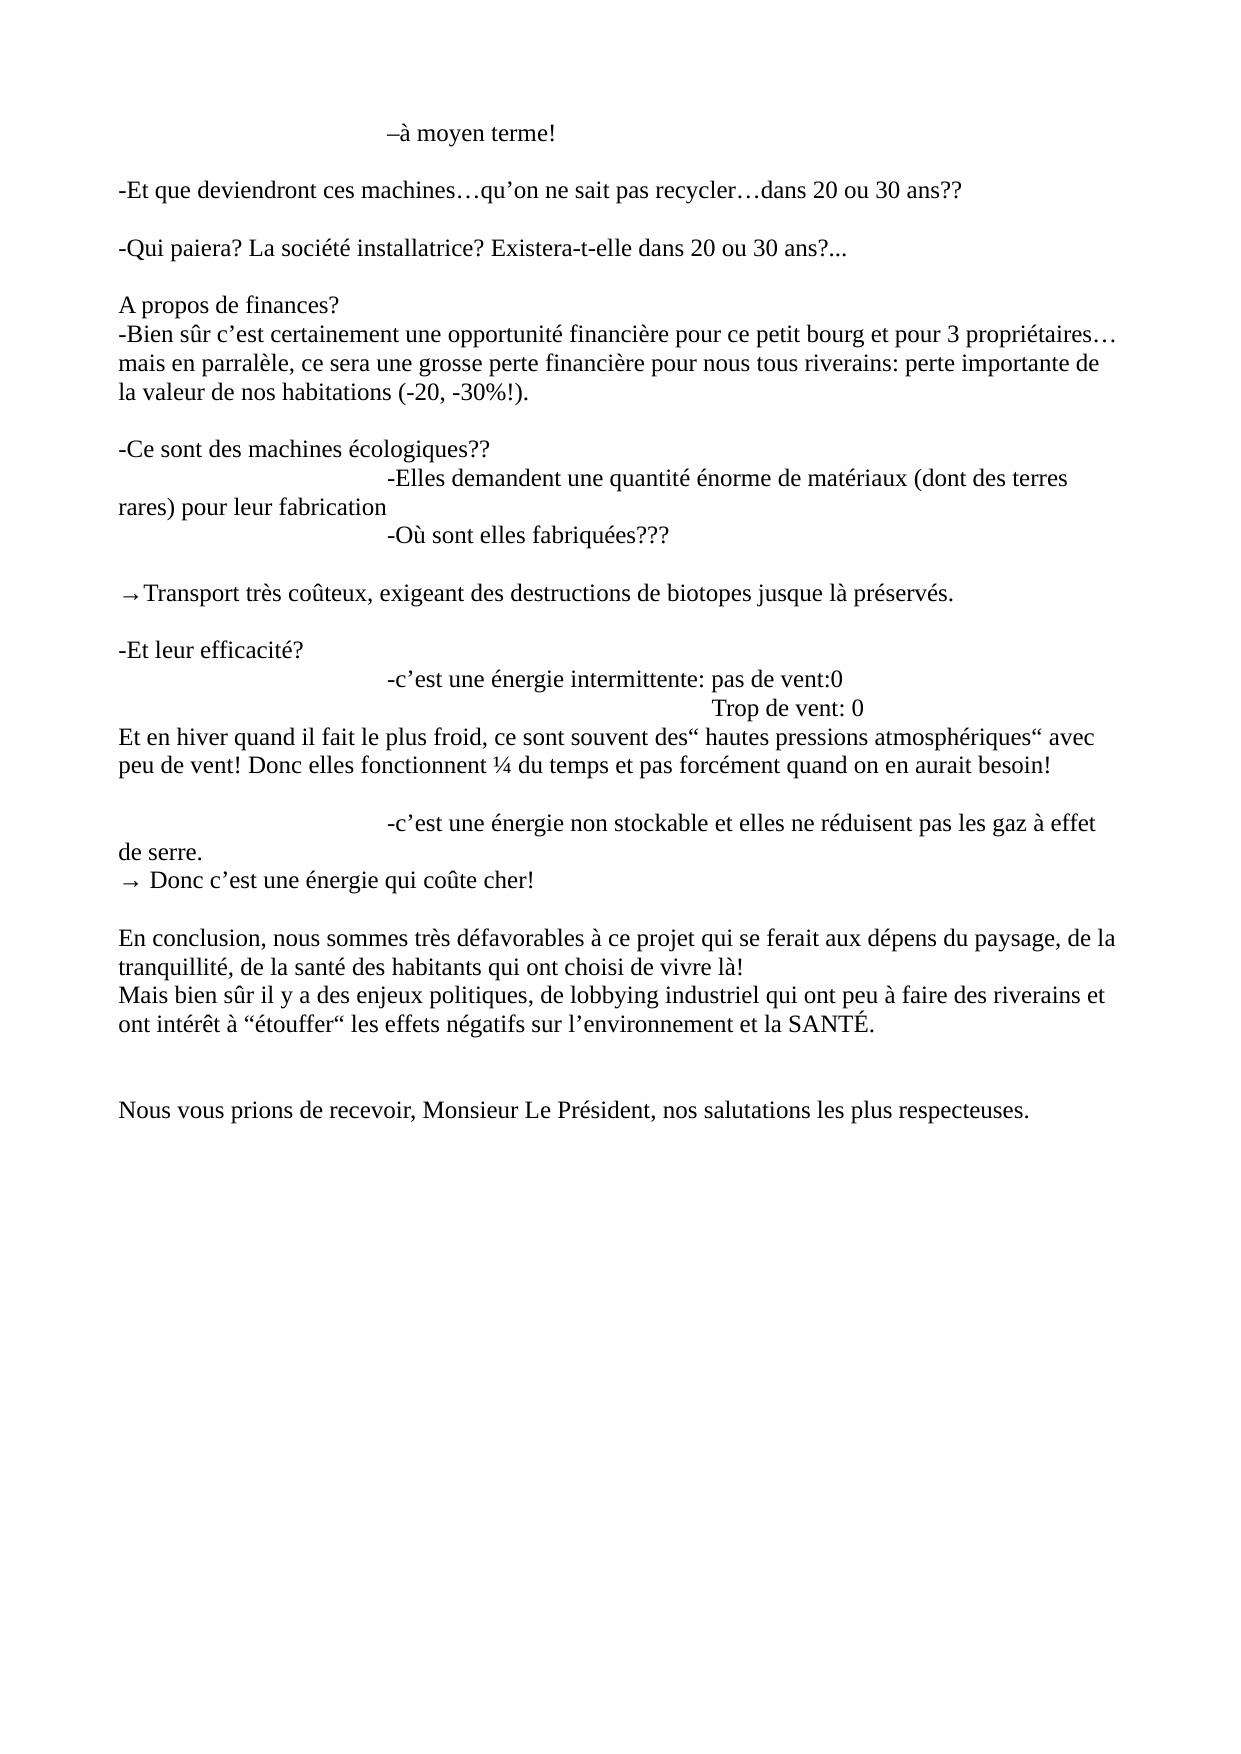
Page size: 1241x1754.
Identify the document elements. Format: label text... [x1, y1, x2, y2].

text Et en hiver quand il fait le plus froid, ce sont souvent des“ hautes pressions atmosphériques“ avec peu de vent! Donc elles fonctionnent ¼ du temps et pas forcément quand on en aurait besoin! [118, 722, 1122, 779]
text →Transport très coûteux, exigeant des destructions de biotopes jusque là préservés. [118, 578, 1122, 607]
text -Et que deviendront ces machines…qu’on ne sait pas recycler…dans 20 ou 30 ans?? [118, 176, 1122, 204]
text Trop de vent: 0 [118, 693, 1122, 722]
text -Ce sont des machines écologiques?? [118, 434, 1122, 463]
text -Qui paiera? La société installatrice? Existera-t-elle dans 20 ou 30 ans?... [118, 233, 1122, 262]
text -Elles demandent une quantité énorme de matériaux (dont des terres rares) pour leur fabrication [118, 463, 1122, 521]
text -c’est une énergie intermittente: pas de vent:0 [118, 664, 1122, 693]
text -Et leur efficacité? [118, 636, 1122, 664]
text -Bien sûr c’est certainement une opportunité financière pour ce petit bourg et pour 3 propriétaires…mais en parralèle, ce sera une grosse perte financière pour nous tous riverains: perte importante de la valeur de nos habitations (-20, -30%!). [118, 319, 1122, 406]
text -c’est une énergie non stockable et elles ne réduisent pas les gaz à effet de serre. [118, 808, 1122, 866]
text Nous vous prions de recevoir, Monsieur Le Président, nos salutations les plus respecteuses. [118, 1096, 1122, 1124]
text A propos de finances? [118, 291, 1122, 319]
text Mais bien sûr il y a des enjeux politiques, de lobbying industriel qui ont peu à faire des riverains et ont intérêt à “étouffer“ les effets négatifs sur l’environnement et la SANTÉ. [118, 981, 1122, 1038]
text En conclusion, nous sommes très défavorables à ce projet qui se ferait aux dépens du paysage, de la tranquillité, de la santé des habitants qui ont choisi de vivre là! [118, 923, 1122, 981]
text -Où sont elles fabriquées??? [118, 521, 1122, 549]
text –à moyen terme! [118, 118, 1122, 147]
text → Donc c’est une énergie qui coûte cher! [118, 866, 1122, 894]
